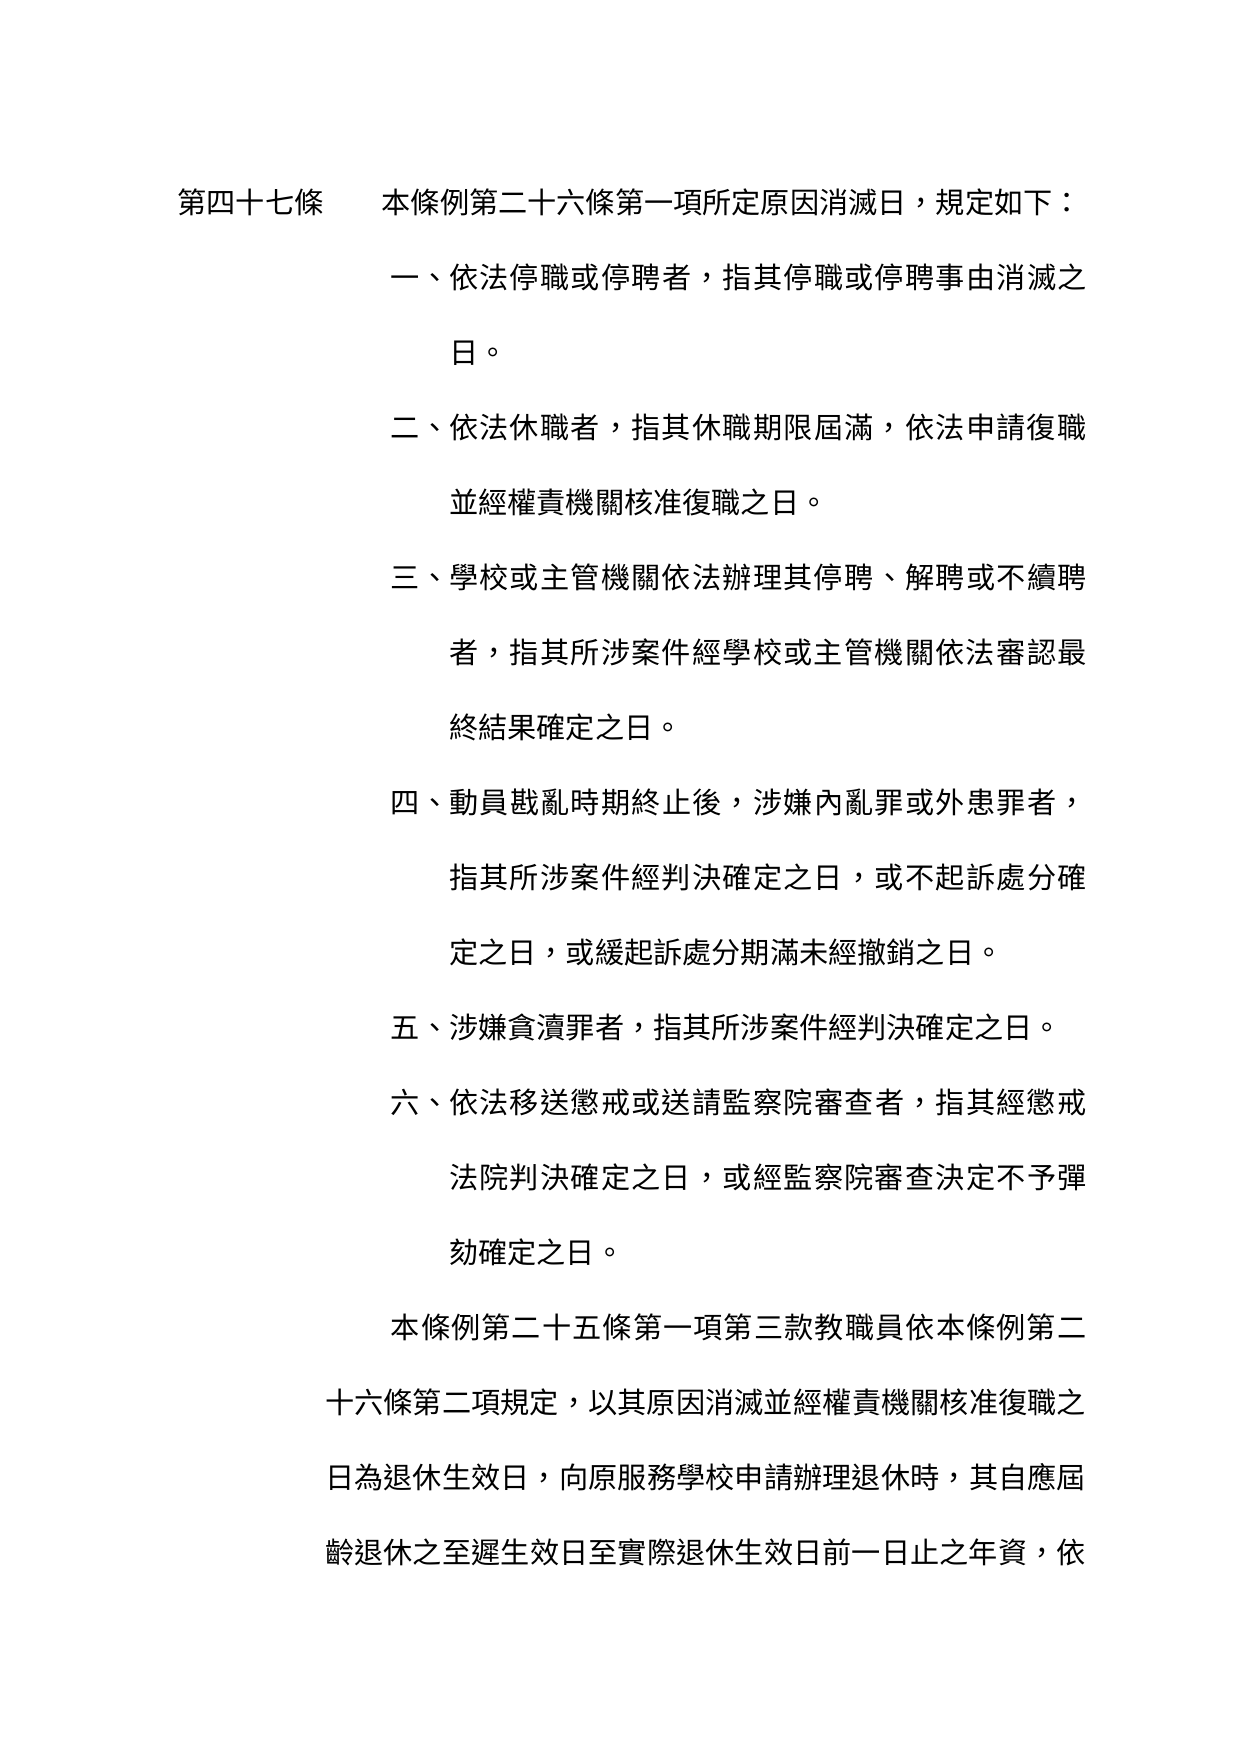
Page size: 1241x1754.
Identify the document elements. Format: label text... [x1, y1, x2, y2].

list 依法休職者，指其休職期限屆滿，依法申請復職並經權責機關核准復職之日。 [391, 389, 1088, 539]
list 依法移送懲戒或送請監察院審查者，指其經懲戒法院判決確定之日，或經監察院審查決定不予彈劾確定之日。 [391, 1064, 1088, 1289]
list 動員戡亂時期終止後，涉嫌內亂罪或外患罪者，指其所涉案件經判決確定之日，或不起訴處分確定之日，或緩起訴處分期滿未經撤銷之日。 [391, 764, 1088, 989]
text 本條例第二十五條第一項第三款教職員依本條例第二十六條第二項規定，以其原因消滅並經權責機關核准復職之日為退休生效日，向原服務學校申請辦理退休時，其自應屆齡退休之至遲生效日至實際退休生效日前一日止之年資，依 [325, 1289, 1088, 1589]
list 學校或主管機關依法辦理其停聘、解聘或不續聘者，指其所涉案件經學校或主管機關依法審認最終結果確定之日。 [391, 539, 1088, 764]
text 第四十七條 本條例第二十六條第一項所定原因消滅日，規定如下： [177, 164, 1088, 239]
list 涉嫌貪瀆罪者，指其所涉案件經判決確定之日。 [391, 989, 1088, 1064]
list 依法停職或停聘者，指其停職或停聘事由消滅之日。 [391, 239, 1088, 389]
